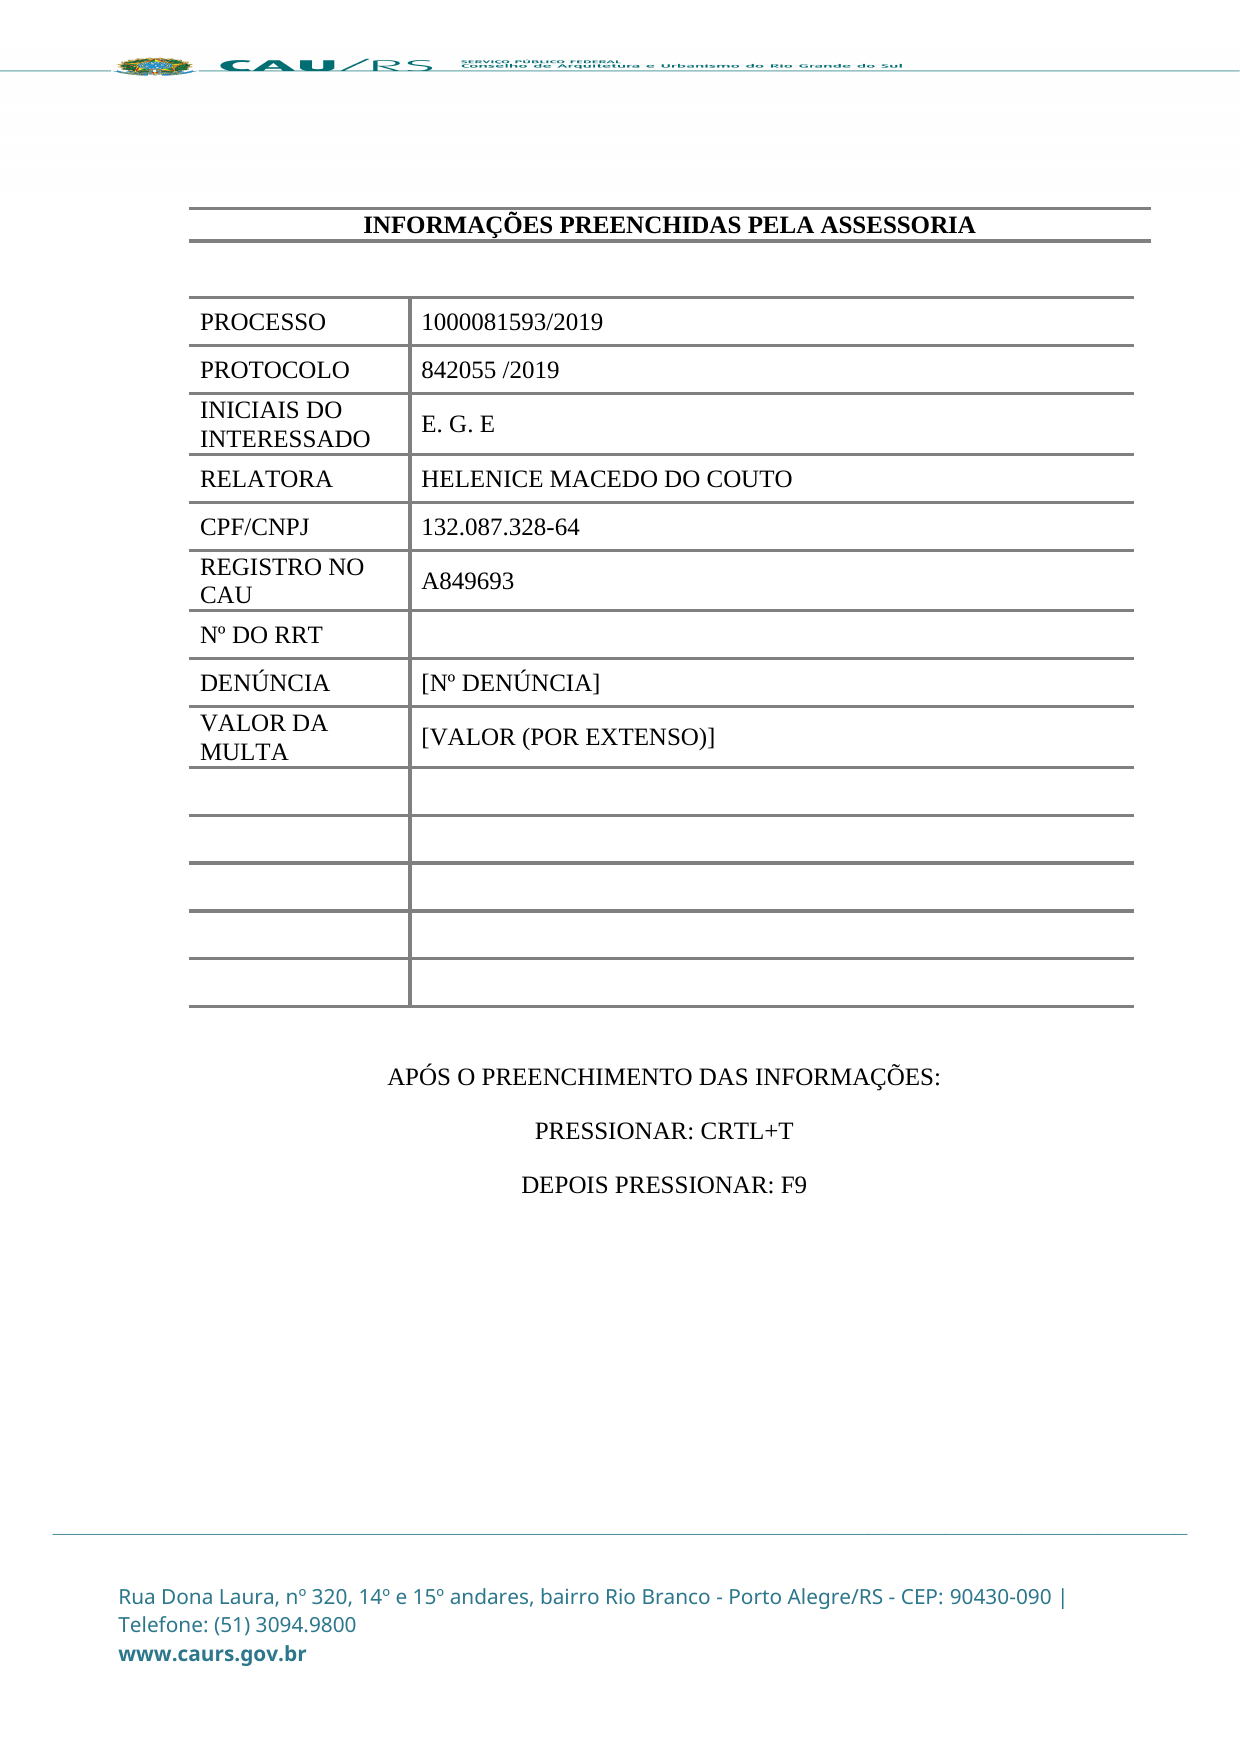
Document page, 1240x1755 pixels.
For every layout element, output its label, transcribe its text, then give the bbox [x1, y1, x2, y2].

table_cell [412, 769, 1133, 813]
table_cell [189, 960, 408, 1005]
table_header PROCESSO [189, 299, 408, 344]
table_cell [412, 913, 1133, 957]
table_cell 132.087.328-64 [412, 504, 1133, 548]
table_header 1000081593/2019 [412, 299, 1133, 344]
table_cell HELENICE MACEDO DO COUTO [412, 456, 1133, 501]
table_cell VALOR DA MULTA [189, 708, 408, 766]
text DEPOIS PRESSIONAR: F9 [177, 1170, 1151, 1199]
text PRESSIONAR: CRTL+T [177, 1116, 1151, 1145]
table_cell [Nº DENÚNCIA] [412, 660, 1133, 705]
table_cell [189, 817, 408, 861]
table_cell CPF/CNPJ [189, 504, 408, 548]
table_cell [412, 865, 1133, 909]
table_cell Nº DO RRT [189, 612, 408, 657]
table_cell [412, 817, 1133, 861]
table_cell [189, 769, 408, 813]
table_header INFORMAÇÕES PREENCHIDAS PELA ASSESSORIA [189, 210, 1151, 239]
table_cell [189, 913, 408, 957]
table_cell INICIAIS DO INTERESSADO [189, 395, 408, 453]
table_cell [412, 960, 1133, 1005]
table_cell PROTOCOLO [189, 347, 408, 392]
table_cell [VALOR (POR EXTENSO)] [412, 708, 1133, 766]
table_cell DENÚNCIA [189, 660, 408, 705]
text APÓS O PREENCHIMENTO DAS INFORMAÇÕES: [177, 1062, 1151, 1091]
table_cell 842055 /2019 [412, 347, 1133, 392]
table_cell A849693 [412, 552, 1133, 609]
table_cell [412, 612, 1133, 657]
table_cell [189, 865, 408, 909]
table_cell E. G. E [412, 395, 1133, 453]
table_cell REGISTRO NO CAU [189, 552, 408, 609]
table_cell RELATORA [189, 456, 408, 501]
